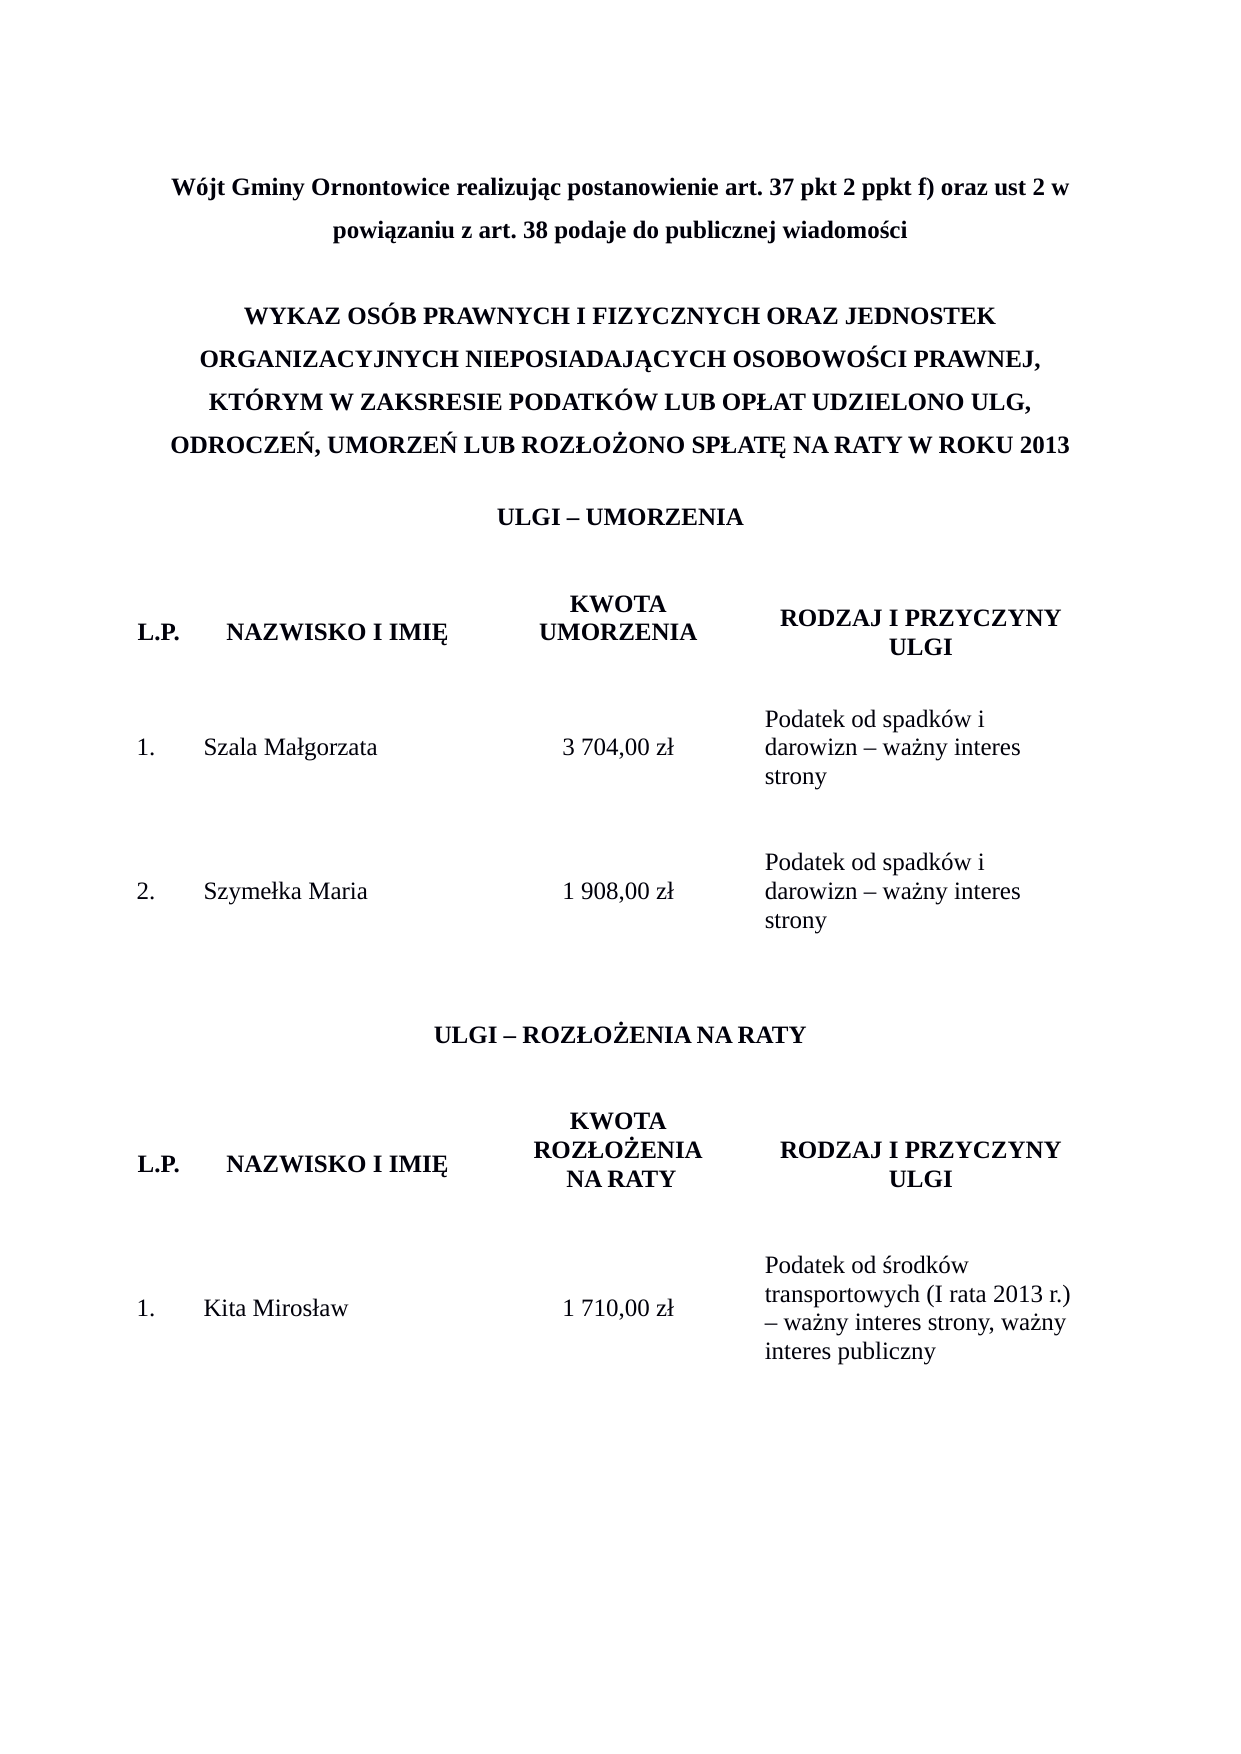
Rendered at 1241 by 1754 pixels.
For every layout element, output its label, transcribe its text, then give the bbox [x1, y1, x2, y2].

table_header RODZAJ I PRZYCZYNY ULGI [753, 1078, 1088, 1221]
table_header L.P. [125, 560, 192, 675]
table_header NAZWISKO I IMIĘ [192, 1078, 483, 1221]
table_cell 1. [125, 1221, 192, 1394]
table_header NAZWISKO I IMIĘ [192, 560, 483, 675]
table_header KWOTA ROZŁOŻENIA NA RATY [483, 1078, 753, 1221]
text WYKAZ OSÓB PRAWNYCH I FIZYCZNYCH ORAZ JEDNOSTEK ORGANIZACYJNYCH NIEPOSIADAJĄCYCH OSOBOWOŚCI PRAWNEJ, KTÓRYM W ZAKSRESIE PODATKÓW LUB OPŁAT UDZIELONO ULG, ODROCZEŃ, UMORZEŃ LUB ROZŁOŻONO SPŁATĘ NA RATY W ROKU 2013 [148, 301, 1092, 459]
text ULGI – UMORZENIA [148, 502, 1092, 531]
table_cell Szala Małgorzata [192, 675, 483, 819]
table_cell Szymełka Maria [192, 819, 483, 962]
text Wójt Gminy Ornontowice realizując postanowienie art. 37 pkt 2 ppkt f) oraz ust 2 w powiązaniu z art. 38 podaje do publicznej wiadomości [148, 172, 1092, 244]
table_cell 3 704,00 zł [483, 675, 753, 819]
table_cell Podatek od środków transportowych (I rata 2013 r.) – ważny interes strony, ważny interes publiczny [753, 1221, 1088, 1394]
table_cell 1 908,00 zł [483, 819, 753, 962]
table_cell Podatek od spadków i darowizn – ważny interes strony [753, 819, 1088, 962]
text ULGI – ROZŁOŻENIA NA RATY [148, 1020, 1092, 1049]
table_header KWOTA UMORZENIA [483, 560, 753, 675]
table_cell 1. [125, 675, 192, 819]
table_cell Podatek od spadków i darowizn – ważny interes strony [753, 675, 1088, 819]
table_header L.P. [125, 1078, 192, 1221]
table_header RODZAJ I PRZYCZYNY ULGI [753, 560, 1088, 675]
table_cell Kita Mirosław [192, 1221, 483, 1394]
table_cell 2. [125, 819, 192, 962]
table_cell 1 710,00 zł [483, 1221, 753, 1394]
